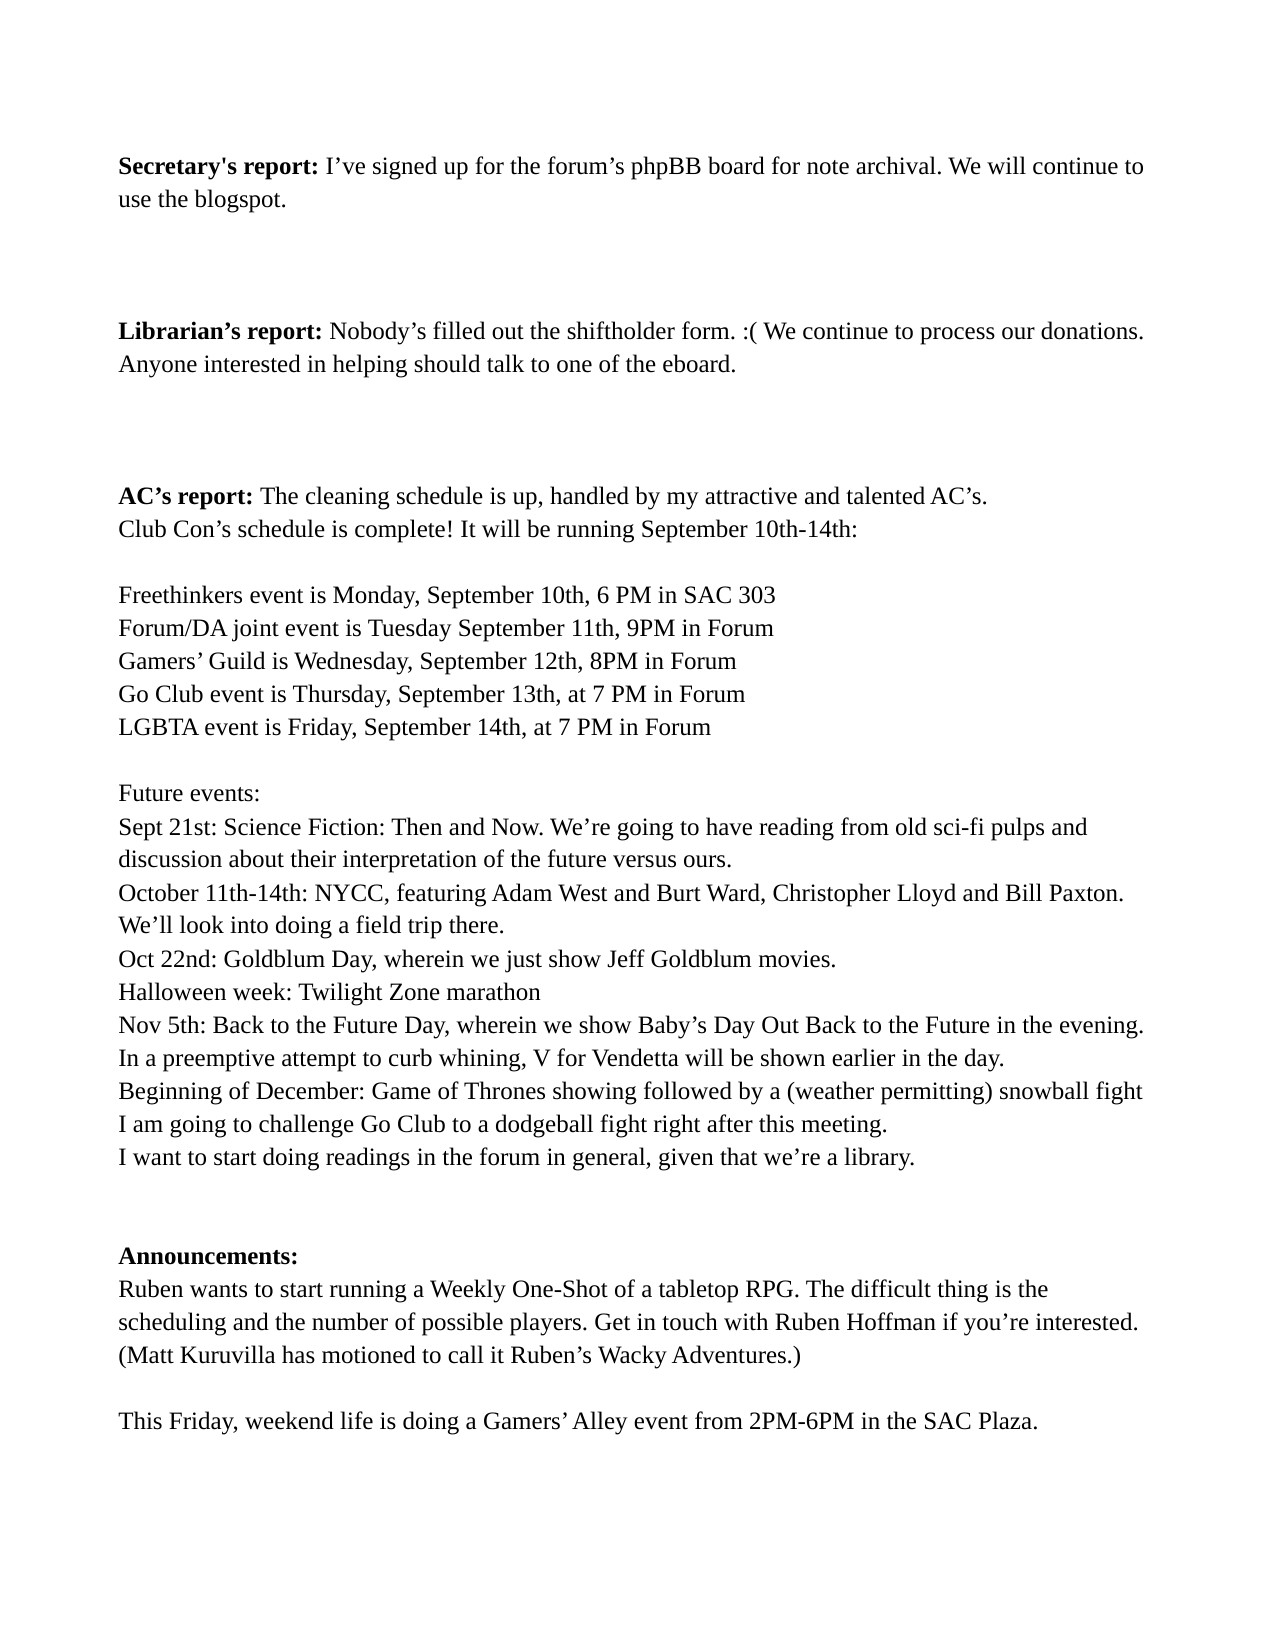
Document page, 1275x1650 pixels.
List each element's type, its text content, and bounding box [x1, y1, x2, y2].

text LGBTA event is Friday, September 14th, at 7 PM in Forum [118, 712, 1157, 741]
text Freethinkers event is Monday, September 10th, 6 PM in SAC 303 [118, 580, 1157, 609]
text Go Club event is Thursday, September 13th, at 7 PM in Forum [118, 679, 1157, 708]
text Oct 22nd: Goldblum Day, wherein we just show Jeff Goldblum movies. [118, 944, 1157, 972]
text Librarian’s report: Nobody’s filled out the shiftholder form. :( We continue to process our donations. Anyone interested in helping should talk to one of the eboard. [118, 316, 1157, 378]
text Beginning of December: Game of Thrones showing followed by a (weather permitting) snowball fight [118, 1076, 1157, 1104]
text I am going to challenge Go Club to a dodgeball fight right after this meeting. [118, 1109, 1157, 1137]
text Sept 21st: Science Fiction: Then and Now. We’re going to have reading from old sci-fi pulps and discussion about their interpretation of the future versus ours. [118, 812, 1157, 873]
text Halloween week: Twilight Zone marathon [118, 977, 1157, 1005]
text Nov 5th: Back to the Future Day, wherein we show Baby’s Day Out Back to the Future in the evening. In a preemptive attempt to curb whining, V for Vendetta will be shown earlier in the day. [118, 1010, 1157, 1071]
text Gamers’ Guild is Wednesday, September 12th, 8PM in Forum [118, 646, 1157, 675]
text Announcements: [118, 1241, 1157, 1269]
text Forum/DA joint event is Tuesday September 11th, 9PM in Forum [118, 613, 1157, 642]
text Club Con’s schedule is complete! It will be running September 10th-14th: [118, 514, 1157, 543]
text This Friday, weekend life is doing a Gamers’ Alley event from 2PM-6PM in the SAC Plaza. [118, 1406, 1157, 1435]
text I want to start doing readings in the forum in general, given that we’re a library. [118, 1142, 1157, 1171]
text Secretary's report: I’ve signed up for the forum’s phpBB board for note archival. We will continue to use the blogspot. [118, 151, 1157, 213]
text Future events: [118, 778, 1157, 807]
text Ruben wants to start running a Weekly One-Shot of a tabletop RPG. The difficult thing is the scheduling and the number of possible players. Get in touch with Ruben Hoffman if you’re interested. (Matt Kuruvilla has motioned to call it Ruben’s Wacky Adventures.) [118, 1274, 1157, 1369]
text October 11th-14th: NYCC, featuring Adam West and Burt Ward, Christopher Lloyd and Bill Paxton. We’ll look into doing a field trip there. [118, 878, 1157, 939]
text AC’s report: The cleaning schedule is up, handled by my attractive and talented AC’s. [118, 481, 1157, 510]
